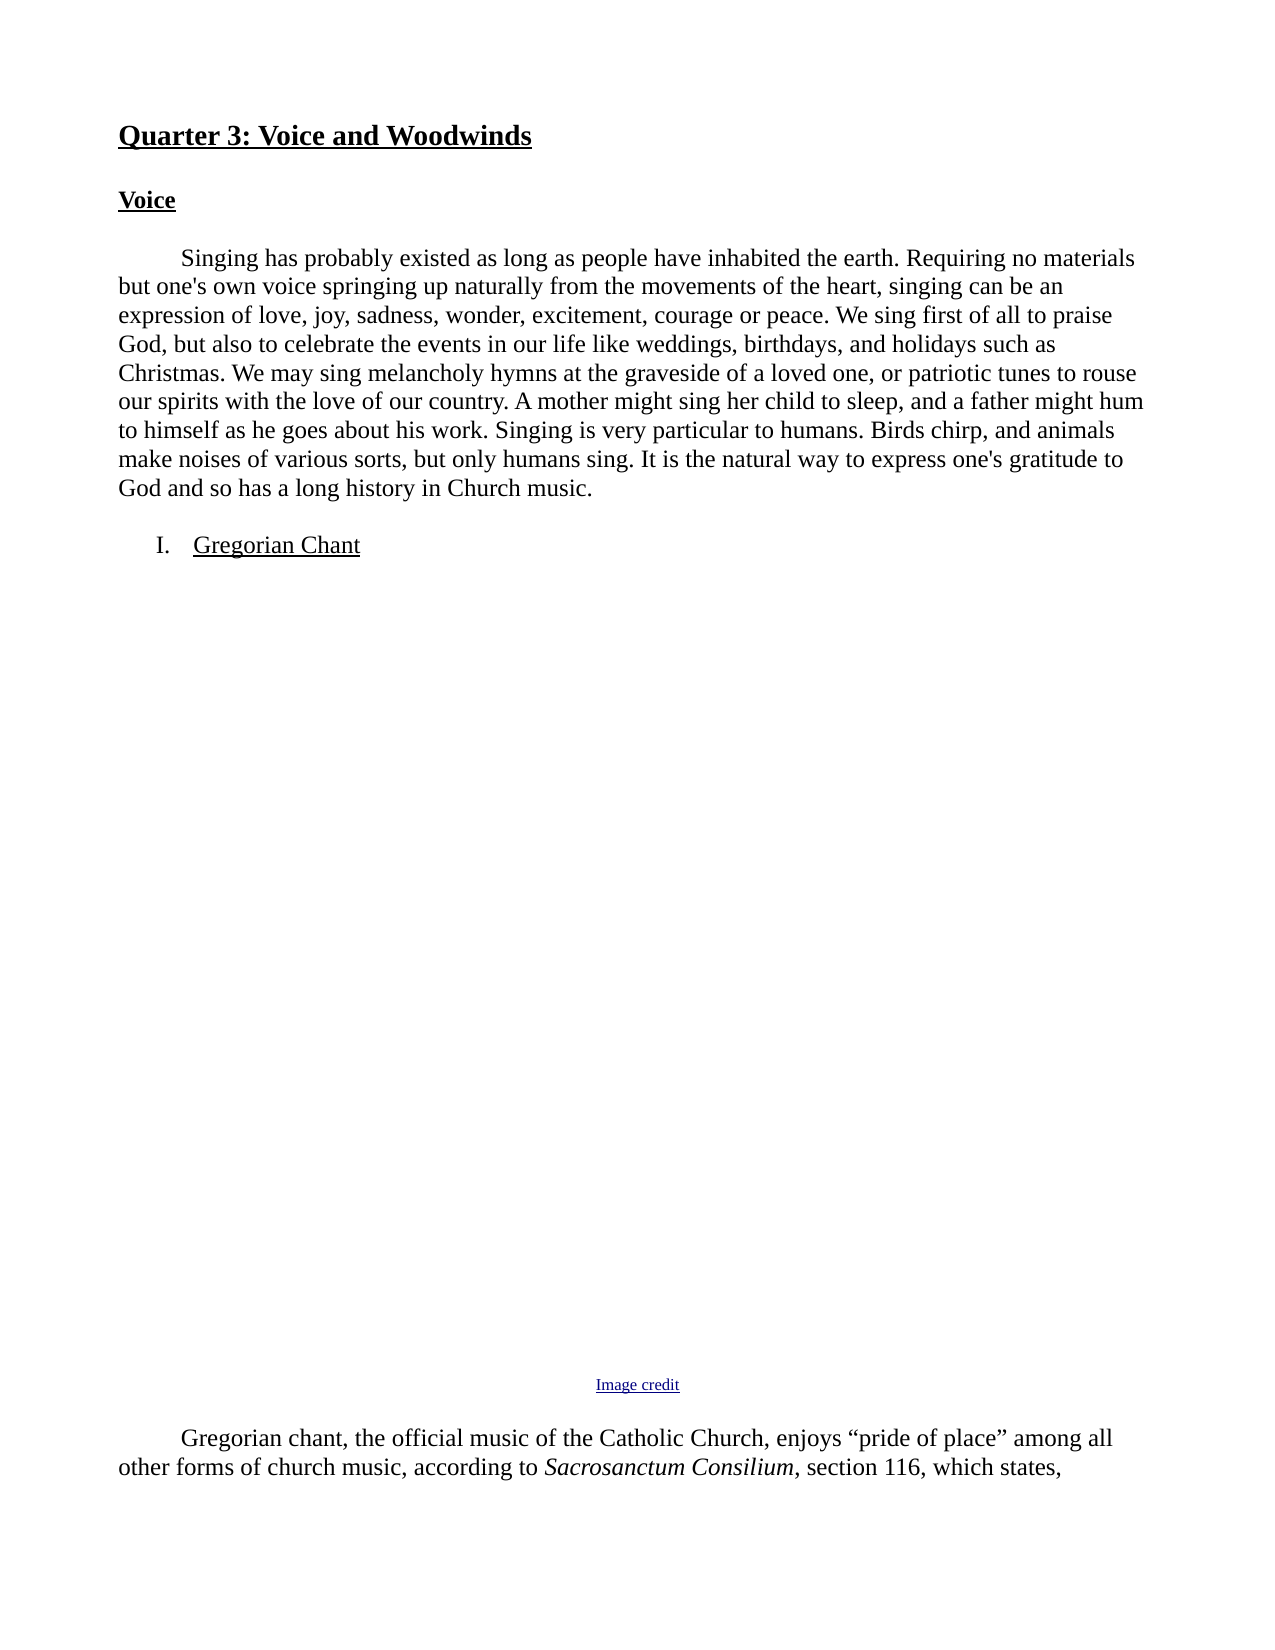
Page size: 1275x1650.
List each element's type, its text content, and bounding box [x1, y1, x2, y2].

list Gregorian Chant [156, 530, 1157, 559]
text Gregorian chant, the official music of the Catholic Church, enjoys “pride of place” among all other forms of church music, according to Sacrosanctum Consilium, section 116, which states, [118, 1423, 1157, 1481]
text Quarter 3: Voice and Woodwinds [118, 118, 1157, 152]
text Voice [118, 185, 1157, 214]
text Image credit [118, 1375, 1157, 1394]
text Singing has probably existed as long as people have inhabited the earth. Requiring no materials but one's own voice springing up naturally from the movements of the heart, singing can be an expression of love, joy, sadness, wonder, excitement, courage or peace. We sing first of all to praise God, but also to celebrate the events in our life like weddings, birthdays, and holidays such as Christmas. We may sing melancholy hymns at the graveside of a loved one, or patriotic tunes to rouse our spirits with the love of our country. A mother might sing her child to sleep, and a father might hum to himself as he goes about his work. Singing is very particular to humans. Birds chirp, and animals make noises of various sorts, but only humans sing. It is the natural way to express one's gratitude to God and so has a long history in Church music. [118, 243, 1157, 501]
